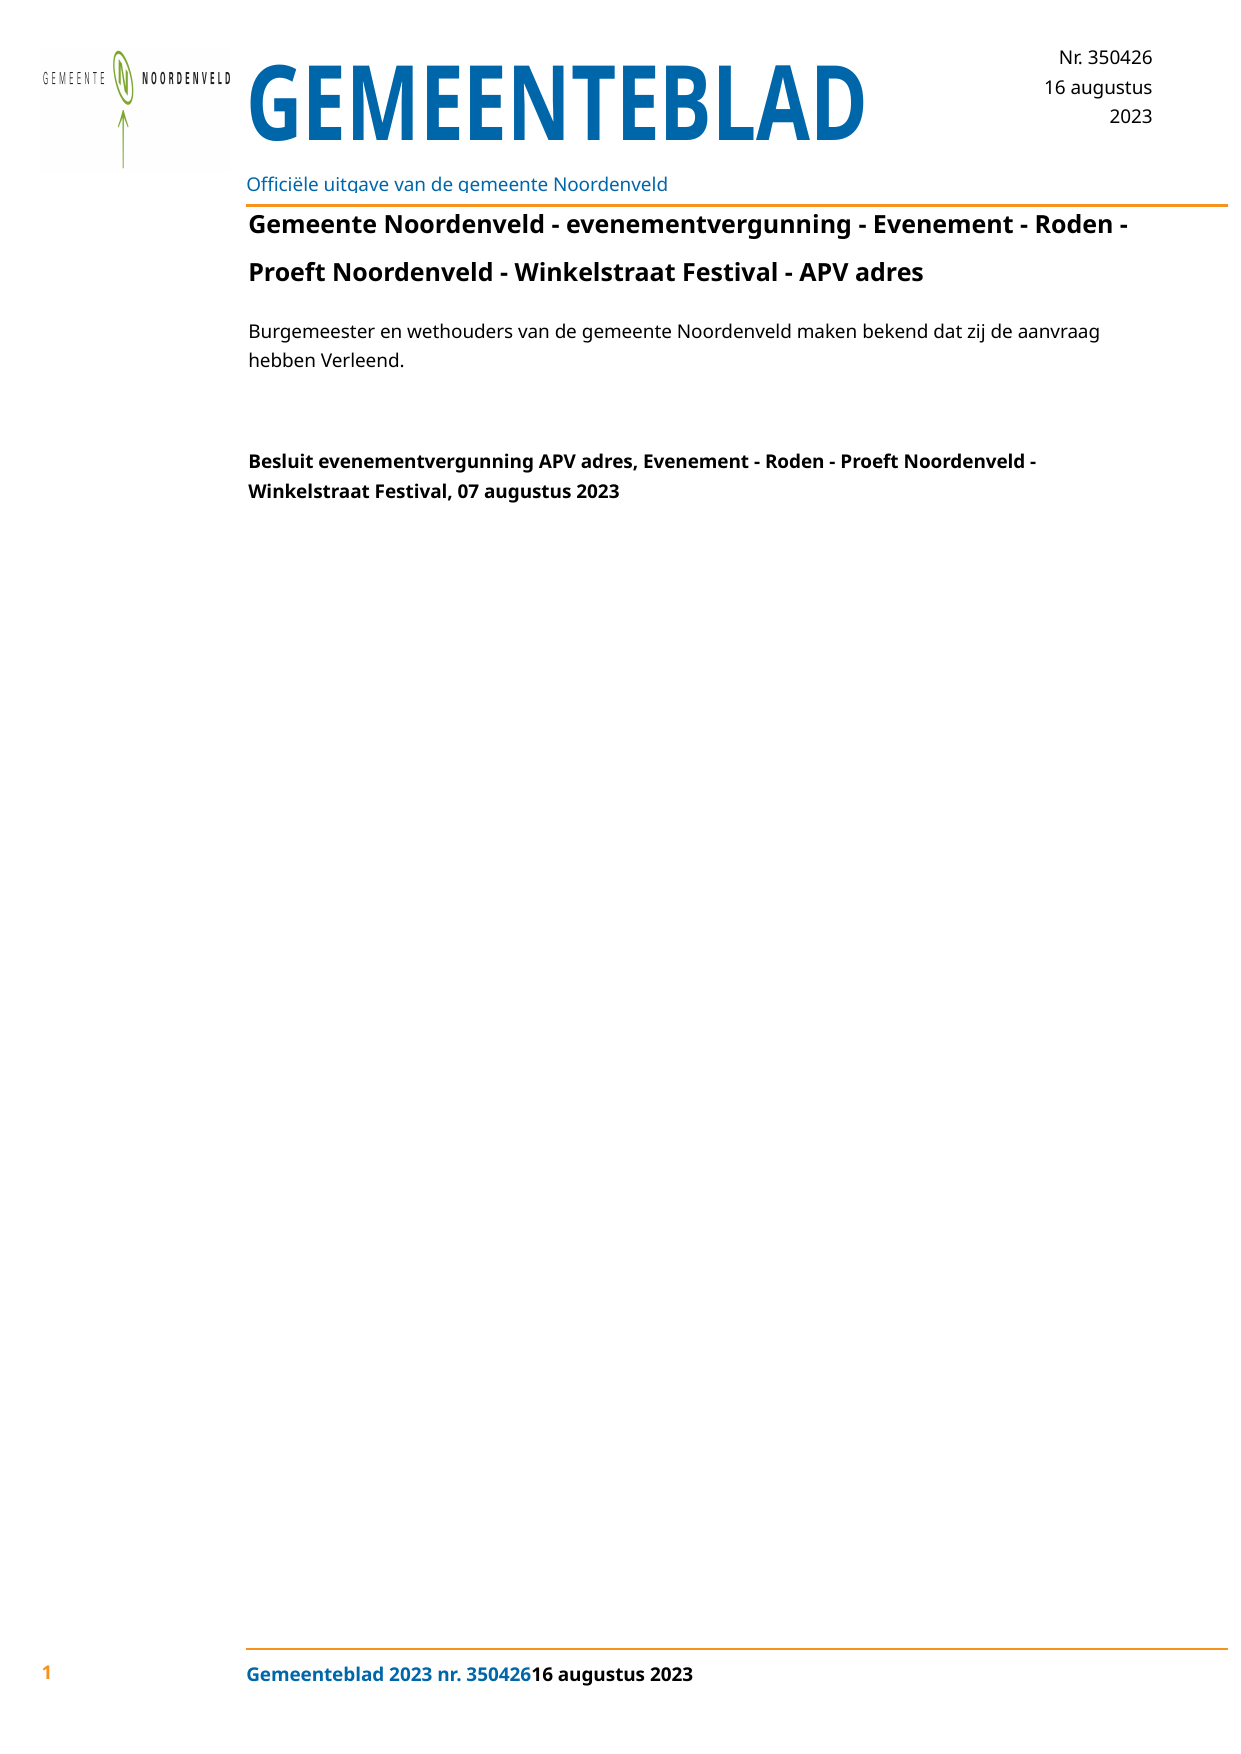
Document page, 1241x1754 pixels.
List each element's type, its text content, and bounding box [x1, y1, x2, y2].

picture [41, 47, 231, 172]
text Gemeente Noordenveld - evenementvergunning - Evenement - Roden - Proeft Noordenveld - Winkelstraat Festival - APV adres [248, 207, 1152, 288]
text Besluit evenementvergunning APV adres, Evenement - Roden - Proeft Noordenveld - Winkelstraat Festival, 07 augustus 2023 [248, 448, 1152, 504]
text Burgemeester en wethouders van de gemeente Noordenveld maken bekend dat zij de aanvraag hebben Verleend. [248, 318, 1152, 373]
